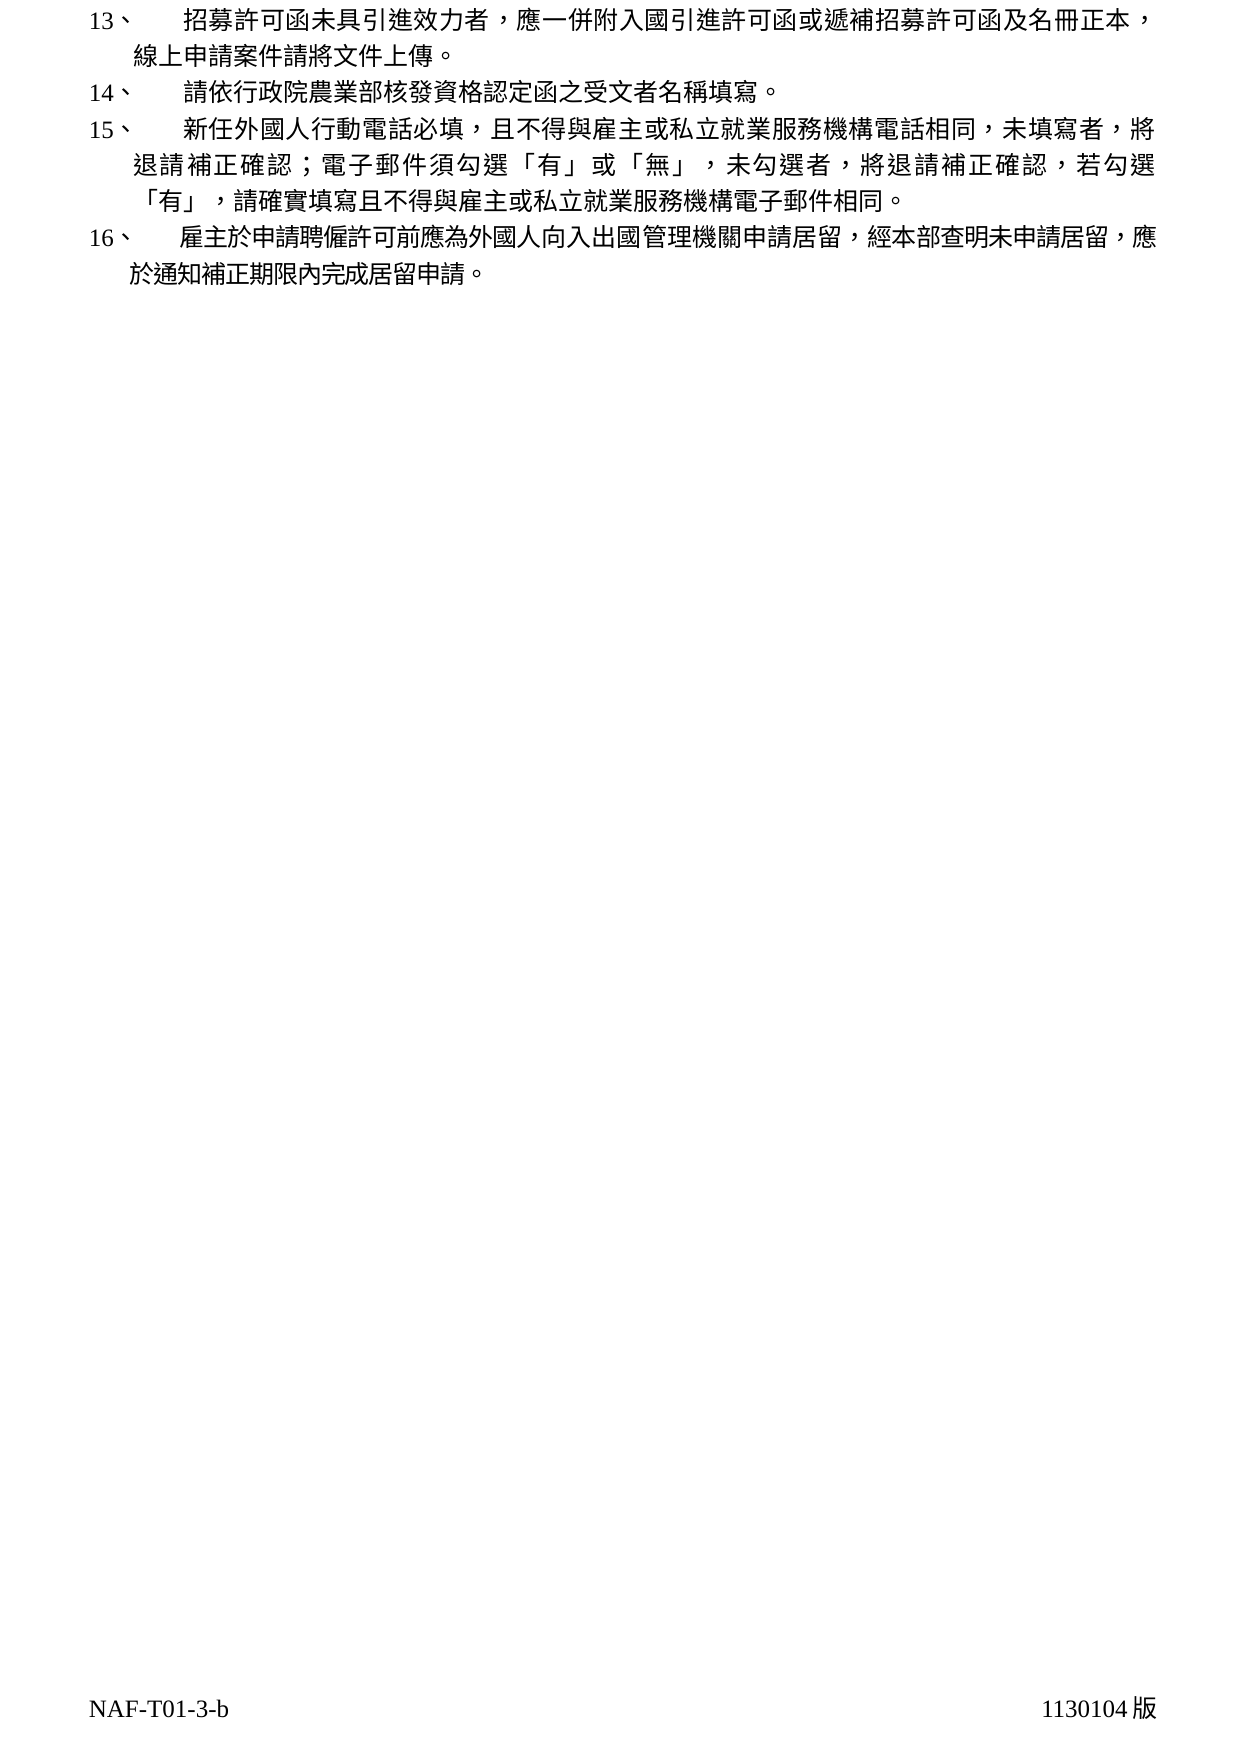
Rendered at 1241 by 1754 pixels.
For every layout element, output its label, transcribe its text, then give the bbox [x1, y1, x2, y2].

list 請依行政院農業部核發資格認定函之受文者名稱填寫。 [89, 73, 1157, 109]
list 雇主於申請聘僱許可前應為外國人向入出國管理機關申請居留，經本部查明未申請居留，應於通知補正期限內完成居留申請。 [89, 218, 1157, 290]
list 招募許可函未具引進效力者，應一併附入國引進許可函或遞補招募許可函及名冊正本，線上申請案件請將文件上傳。 [89, 0, 1157, 73]
list 新任外國人行動電話必填，且不得與雇主或私立就業服務機構電話相同，未填寫者，將退請補正確認；電子郵件須勾選「有」或「無」，未勾選者，將退請補正確認，若勾選「有」，請確實填寫且不得與雇主或私立就業服務機構電子郵件相同。 [89, 109, 1157, 218]
